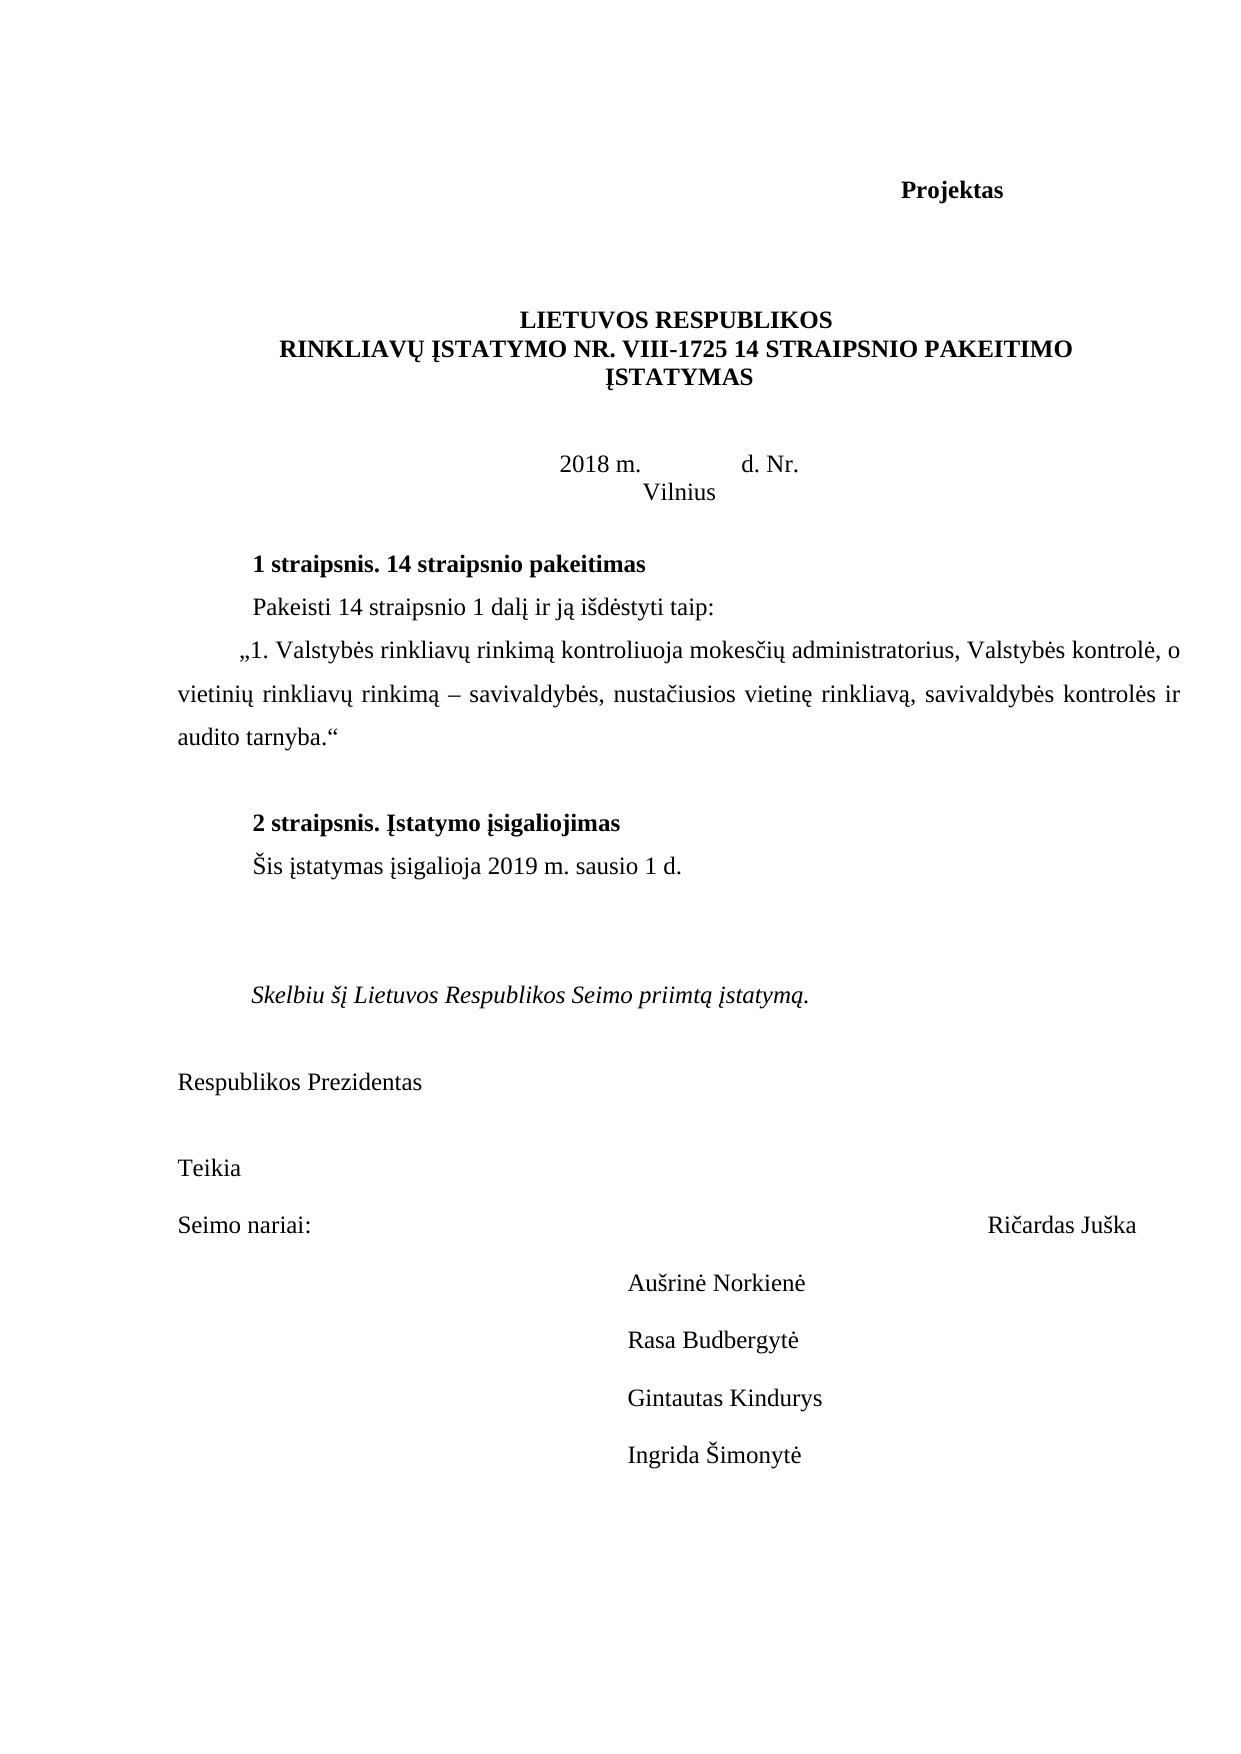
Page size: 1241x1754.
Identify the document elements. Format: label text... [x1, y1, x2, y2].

text 2018 m. d. Nr. [177, 449, 1181, 477]
text „1. Valstybės rinkliavų rinkimą kontroliuoja mokesčių administratorius, Valstybės kontrolė, o vietinių rinkliavų rinkimą – savivaldybės, nustačiusios vietinę rinkliavą, savivaldybės kontrolės ir audito tarnyba.“ [177, 636, 1181, 751]
text Respublikos Prezidentas [177, 1067, 1181, 1096]
text 1 straipsnis. 14 straipsnio pakeitimas [177, 549, 1181, 578]
text ĮSTATYMAS [177, 362, 1181, 391]
text Rasa Budbergytė [177, 1326, 1181, 1354]
text Teikia [177, 1153, 1181, 1182]
text Vilnius [177, 477, 1181, 506]
text Pakeisti 14 straipsnio 1 dalį ir ją išdėstyti taip: [177, 592, 1181, 621]
text 2 straipsnis. Įstatymo įsigaliojimas [177, 808, 1181, 837]
text Gintautas Kindurys [177, 1383, 1196, 1412]
text Šis įstatymas įsigalioja 2019 m. sausio 1 d. [177, 851, 1181, 880]
text LIETUVOS RESPUBLIKOS [177, 305, 1181, 334]
text Ingrida Šimonytė [177, 1441, 1181, 1469]
text Seimo nariai: Ričardas Juška [177, 1211, 1181, 1239]
text Skelbiu šį Lietuvos Respublikos Seimo priimtą įstatymą. [177, 981, 1181, 1009]
text Aušrinė Norkienė [177, 1268, 1181, 1297]
text Projektas [177, 176, 1181, 204]
text RINKLIAVŲ ĮSTATYMO NR. VIII-1725 14 STRAIPSNIO PAKEITIMO [177, 334, 1181, 362]
